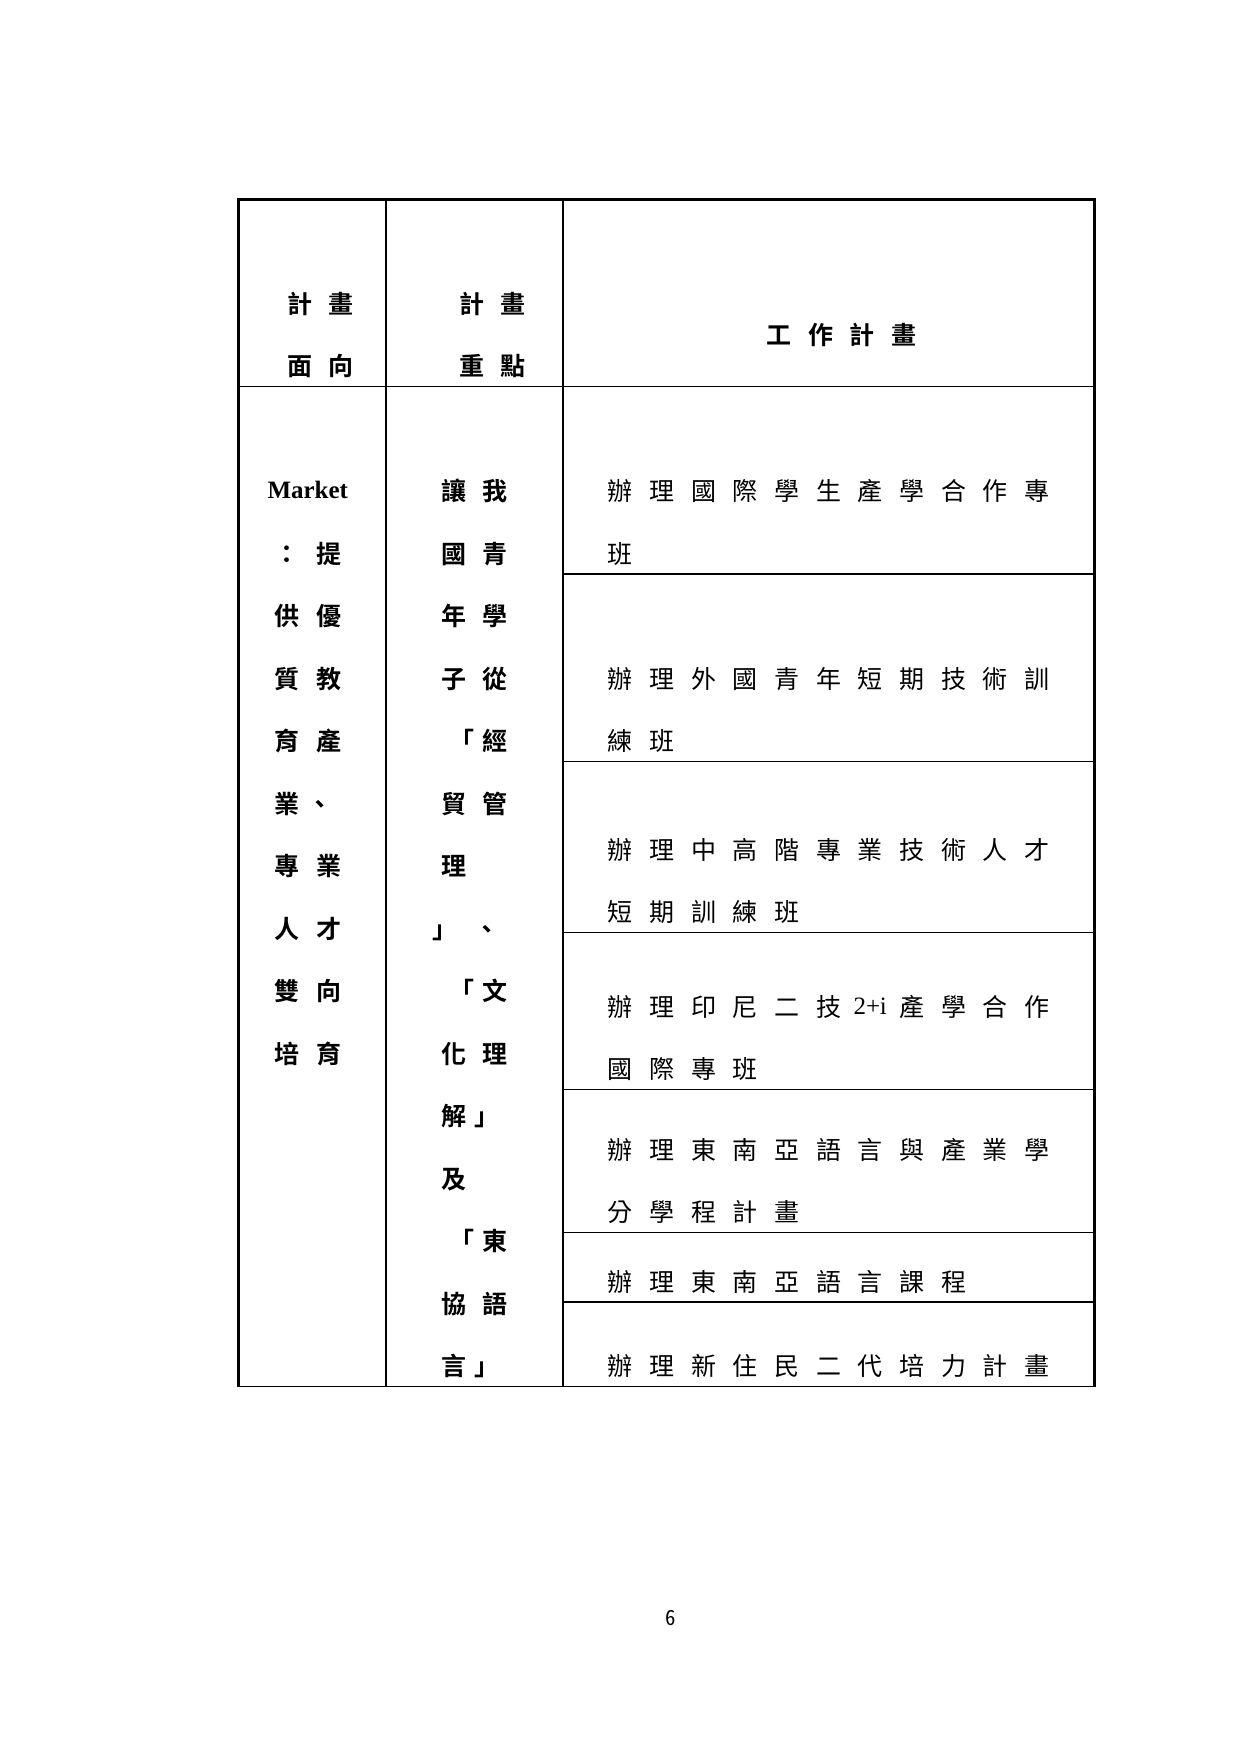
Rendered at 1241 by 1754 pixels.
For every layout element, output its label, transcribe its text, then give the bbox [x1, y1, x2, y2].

table_cell 辦理東南亞語言與產業學分學程計畫 [564, 1090, 1093, 1232]
table_cell 讓我國青年學子從「經貿管理｣、「文化理解｣及「東協語言｣能力等面向加強對東協各國的理解與認知。以臺灣的高等及技職教育的專業協助培育東協及南亞青年學子，強調「臺灣經驗｣、「技術實作｣及「華語溝通｣。 [387, 387, 562, 1386]
table_header 計畫重點 [387, 201, 562, 386]
table_cell 辦理東南亞語言課程 [564, 1233, 1093, 1301]
table_header 計畫面向 [240, 201, 385, 386]
table_cell 辦理國際學生產學合作專班 [564, 387, 1093, 573]
table_header 工作計畫 [564, 201, 1093, 386]
table_cell 辦理印尼二技2+i產學合作國際專班 [564, 933, 1093, 1088]
table_cell 辦理外國青年短期技術訓練班 [564, 575, 1093, 761]
table_cell 辦理中高階專業技術人才短期訓練班 [564, 762, 1093, 932]
table_cell Market：提供優質教育產業、專業人才雙向培育 [240, 387, 385, 1386]
table_cell 辦理新住民二代培力計畫 [564, 1303, 1093, 1386]
